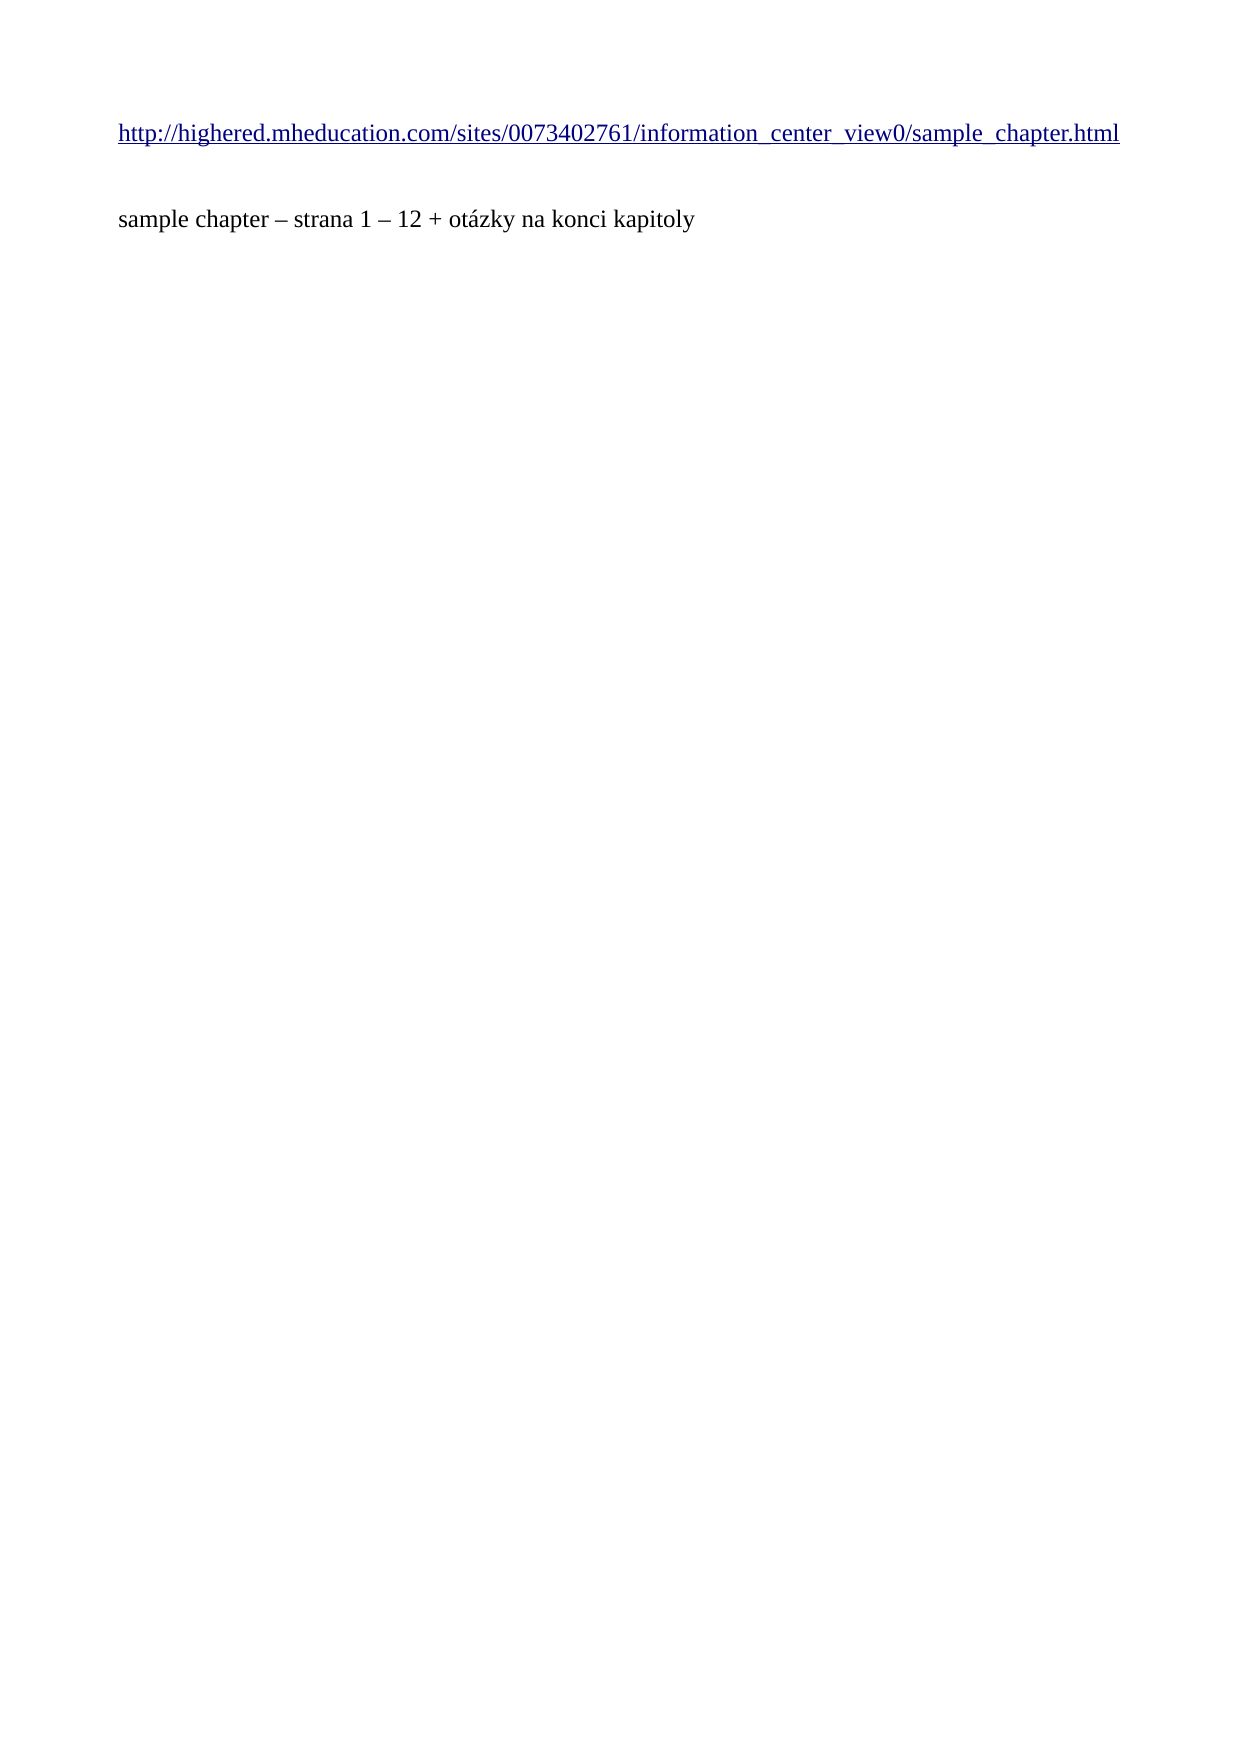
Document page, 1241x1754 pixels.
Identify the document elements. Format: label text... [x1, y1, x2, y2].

text sample chapter – strana 1 – 12 + otázky na konci kapitoly [118, 204, 1122, 233]
text http://highered.mheducation.com/sites/0073402761/information_center_view0/sample_chapter.html [118, 118, 1122, 147]
